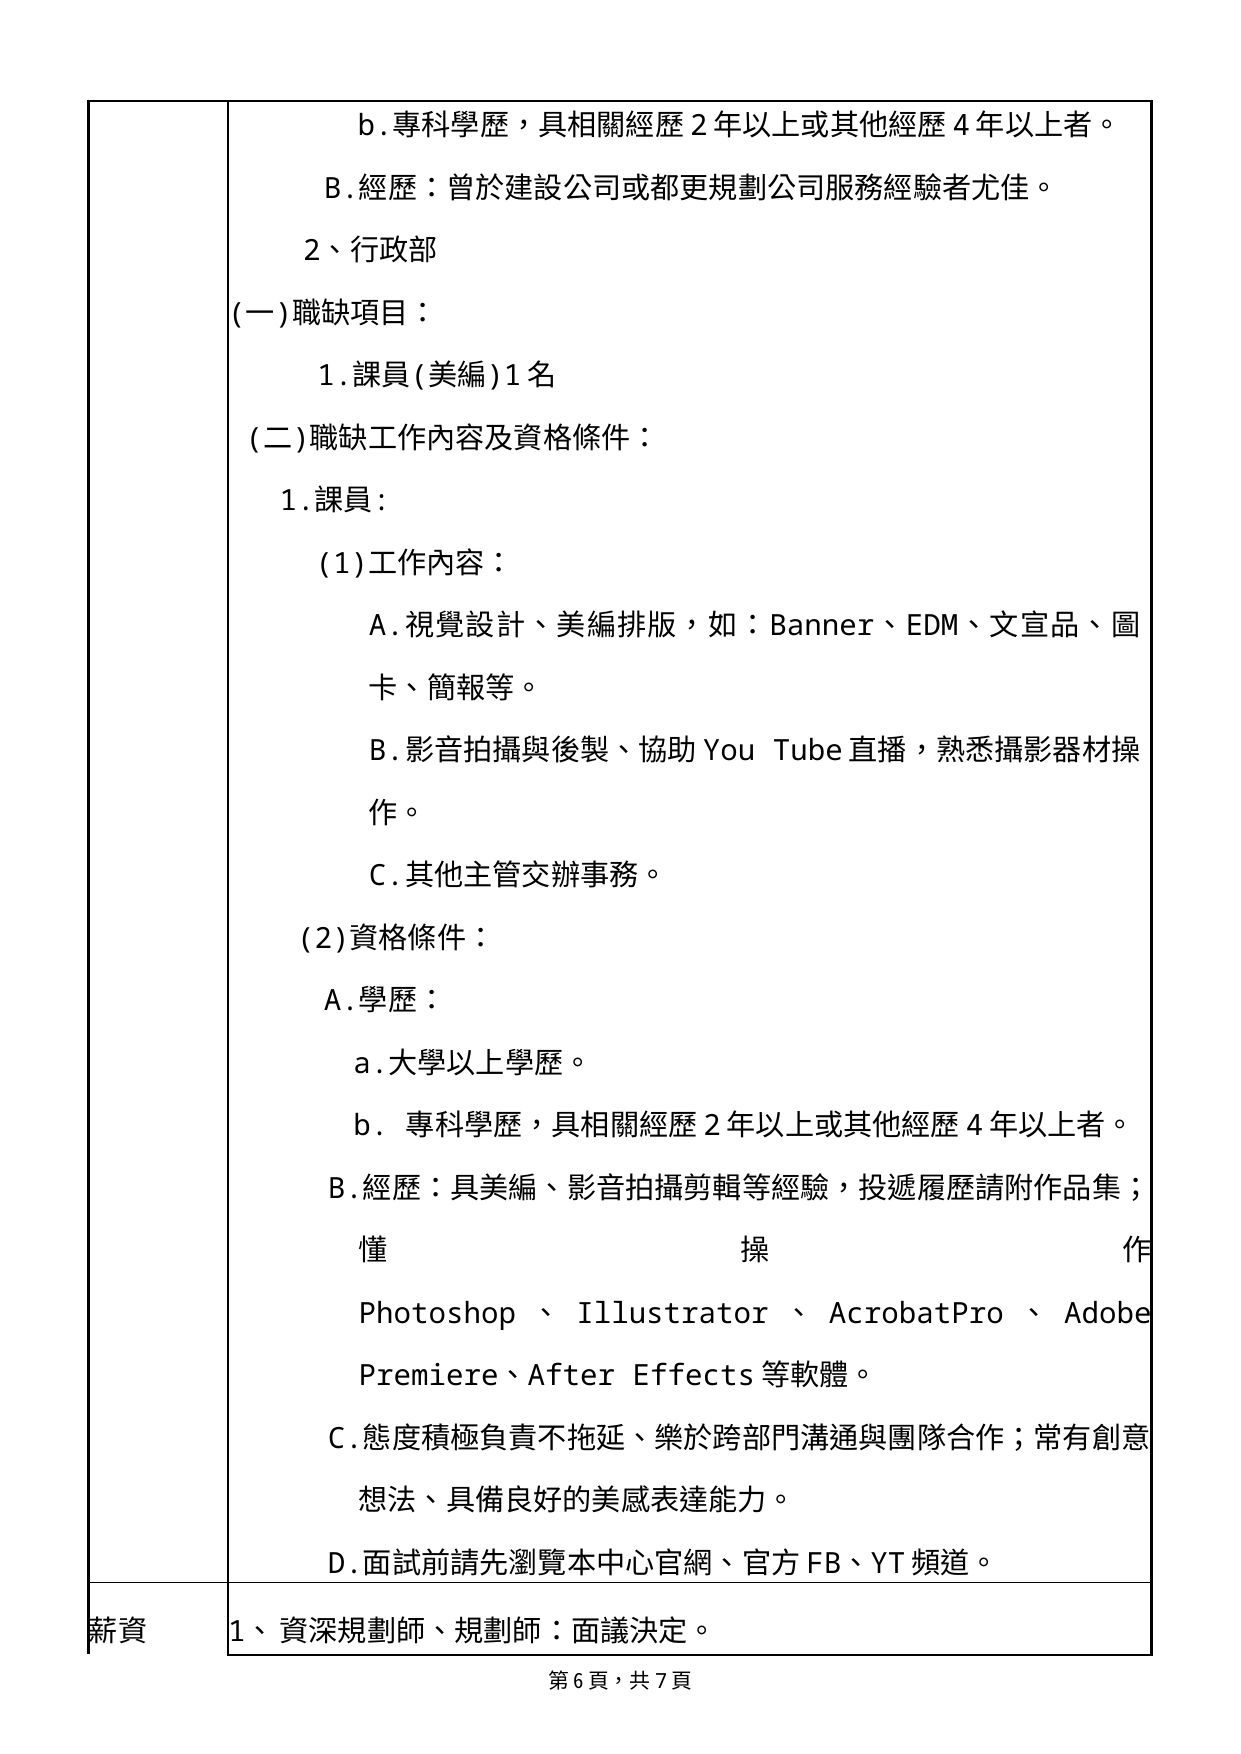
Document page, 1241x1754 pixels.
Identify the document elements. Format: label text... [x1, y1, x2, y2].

table_cell b.專科學歷，具相關經歷2年以上或其他經歷4年以上者。 B.經歷：曾於建設公司或都更規劃公司服務經驗者尤佳。 行政部 (一)職缺項目： 1.課員(美編)1名 (二)職缺工作內容及資格條件： 1.課員: (1)工作內容： 視覺設計、美編排版，如：Banner、EDM、文宣品、圖卡、簡報等。 影音拍攝與後製、協助You Tube直播，熟悉攝影器材操作。 其他主管交辦事務。 (2)資格條件： A.學歷： a.大學以上學歷。 b. 專科學歷，具相關經歷2年以上或其他經歷4年以上者。 B.經歷：具美編、影音拍攝剪輯等經驗，投遞履歷請附作品集；懂操作Photoshop、Illustrator、AcrobatPro、Adobe Premiere、After Effects等軟體。 C.態度積極負責不拖延、樂於跨部門溝通與團隊合作；常有創意想法、具備良好的美感表達能力。 D.面試前請先瀏覽本中心官網、官方FB、YT頻道。 [229, 102, 1150, 1581]
table_cell 薪資 [90, 1583, 227, 1654]
table_cell [90, 102, 227, 1581]
table_cell 資深規劃師、規劃師：面議決定。 工程員、課員薪資2.6萬元起，依學經歷核薪。 [229, 1583, 1150, 1654]
